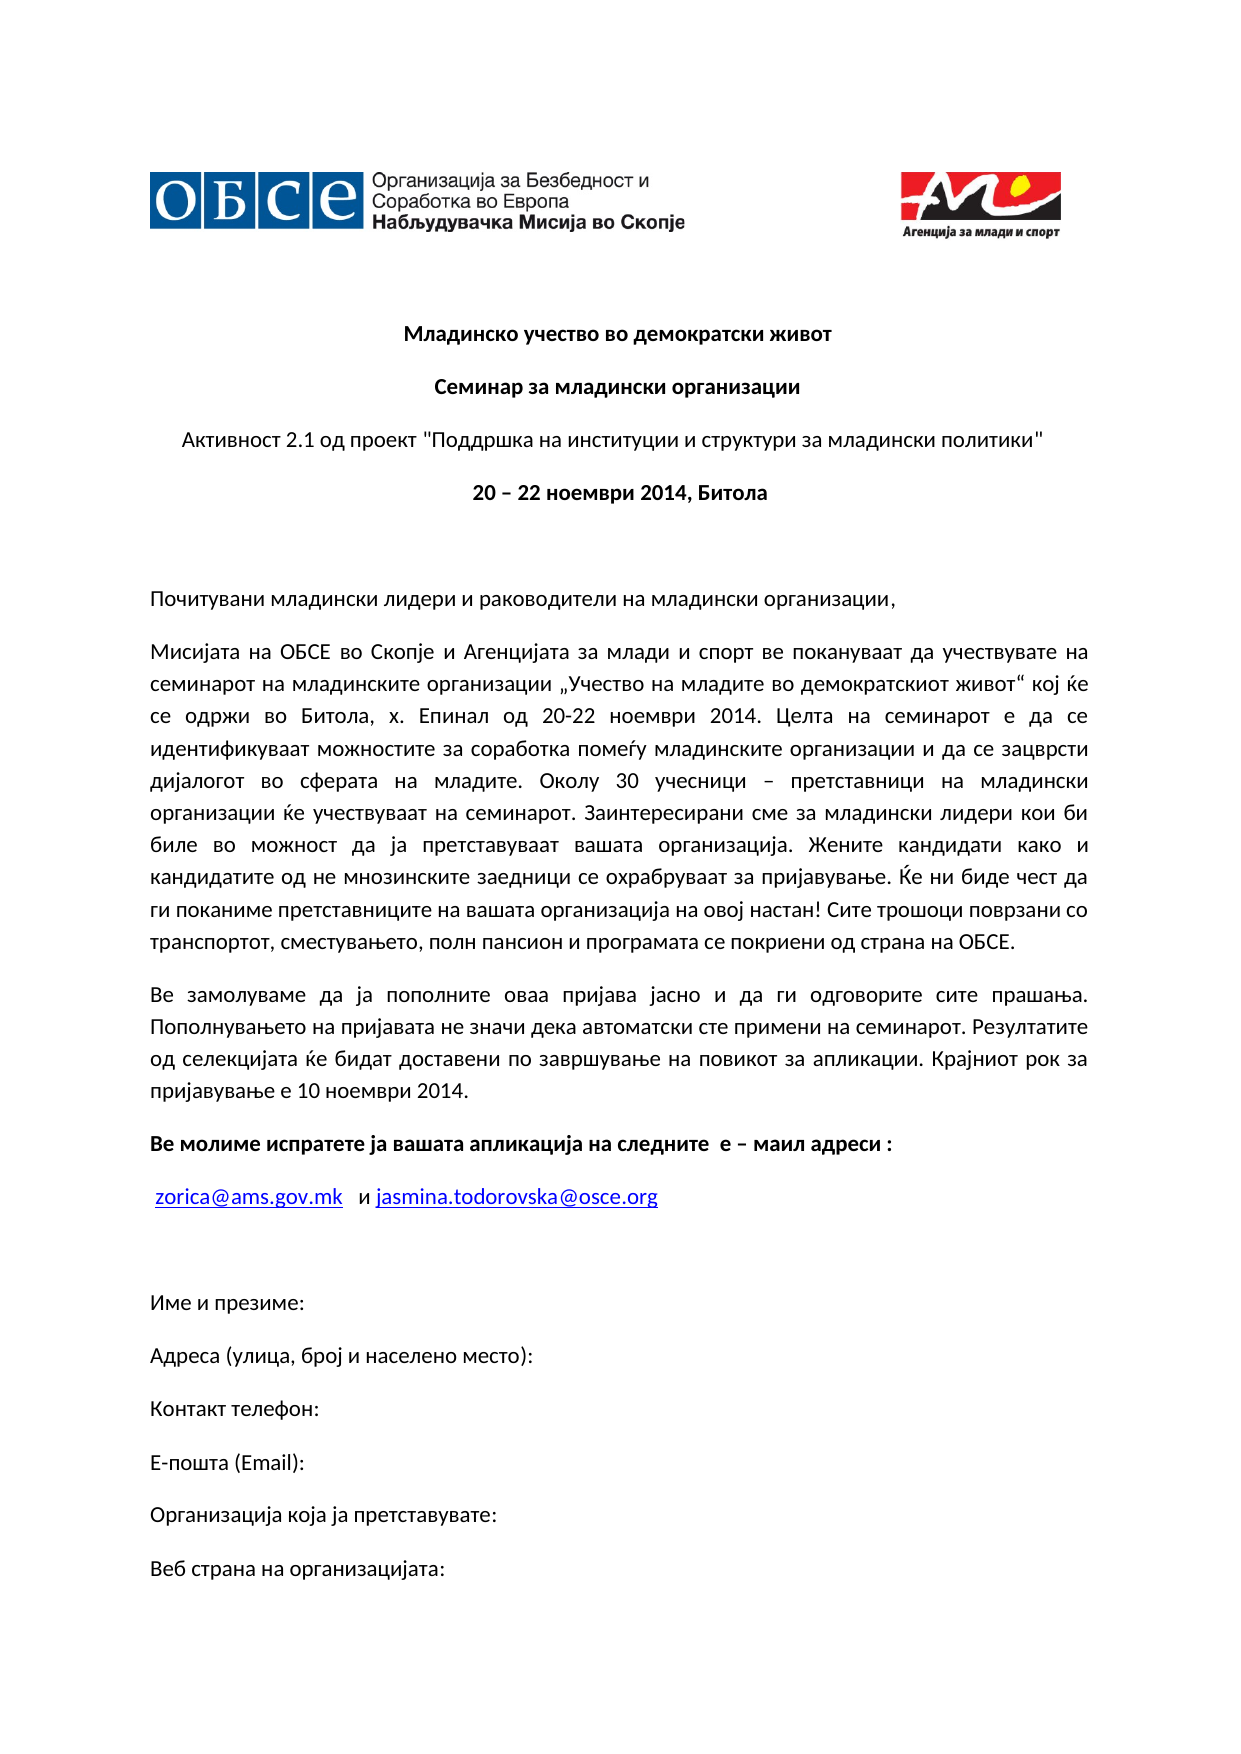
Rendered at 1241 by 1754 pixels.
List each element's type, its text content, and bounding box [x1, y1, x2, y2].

text Контакт телефон: [150, 1394, 1090, 1423]
text E-пошта (Email): [150, 1448, 1090, 1476]
text Веб страна на организацијата: [150, 1554, 1090, 1582]
text zorica@ams.gov.mk и jasmina.todorovska@osce.org [150, 1182, 1090, 1211]
text Мисијата на ОБСЕ во Скопје и Агенцијата за млади и спорт ве покануваат да учествувате на семинарот на младинските организации „Учество на младите во демократскиот живот“ кој ќе се одржи во Битола, х. Епинал од 20-22 ноември 2014. Целта на семинарот е да се идентификуваат можностите за соработка помеѓу младинските организации и да се зацврсти дијалогот во сферата на младите. Околу 30 учесници – претставници на младински организации ќе учествуваат на семинарот. Заинтересирани сме за младински лидери кои би биле во можност да ја претставуваат вашата организација. Жените кандидати како и кандидатите од не мнозинските заедници се охрабруваат за пријавување. Ќе ни биде чест да ги поканиме претставниците на вашата организација на овој настан! Сите трошоци поврзани со транспортот, сместувањето, полн пансион и програмата се покриени од страна на ОБСЕ. [150, 637, 1090, 955]
text Ве молиме испратете ја вашата апликација на следните е – маил адреси : [150, 1129, 1090, 1157]
text Младинско учество во демократски живот [150, 319, 1090, 347]
text Адреса (улица, број и населено место): [150, 1342, 1090, 1369]
text Активност 2.1 од проект "Поддршка на институции и структури за младински политики" [150, 425, 1090, 453]
text 20 – 22 ноември 2014, Битола [150, 478, 1090, 506]
text Ве замолуваме да ја пополните оваа пријава јасно и да ги одговорите сите прашања. Пополнувањето на пријавата не значи дека автоматски сте примени на семинарот. Резултатите од селекцијата ќе бидат доставени по завршување на повикот за апликации. Крајниот рок за пријавување е 10 ноември 2014. [150, 980, 1090, 1104]
text Организација која ја претставувате: [150, 1501, 1090, 1529]
text Почитувани младински лидери и раководители на младински организации, [150, 584, 1090, 612]
text Име и презиме: [150, 1288, 1090, 1317]
text Семинар за младински организации [150, 372, 1090, 400]
